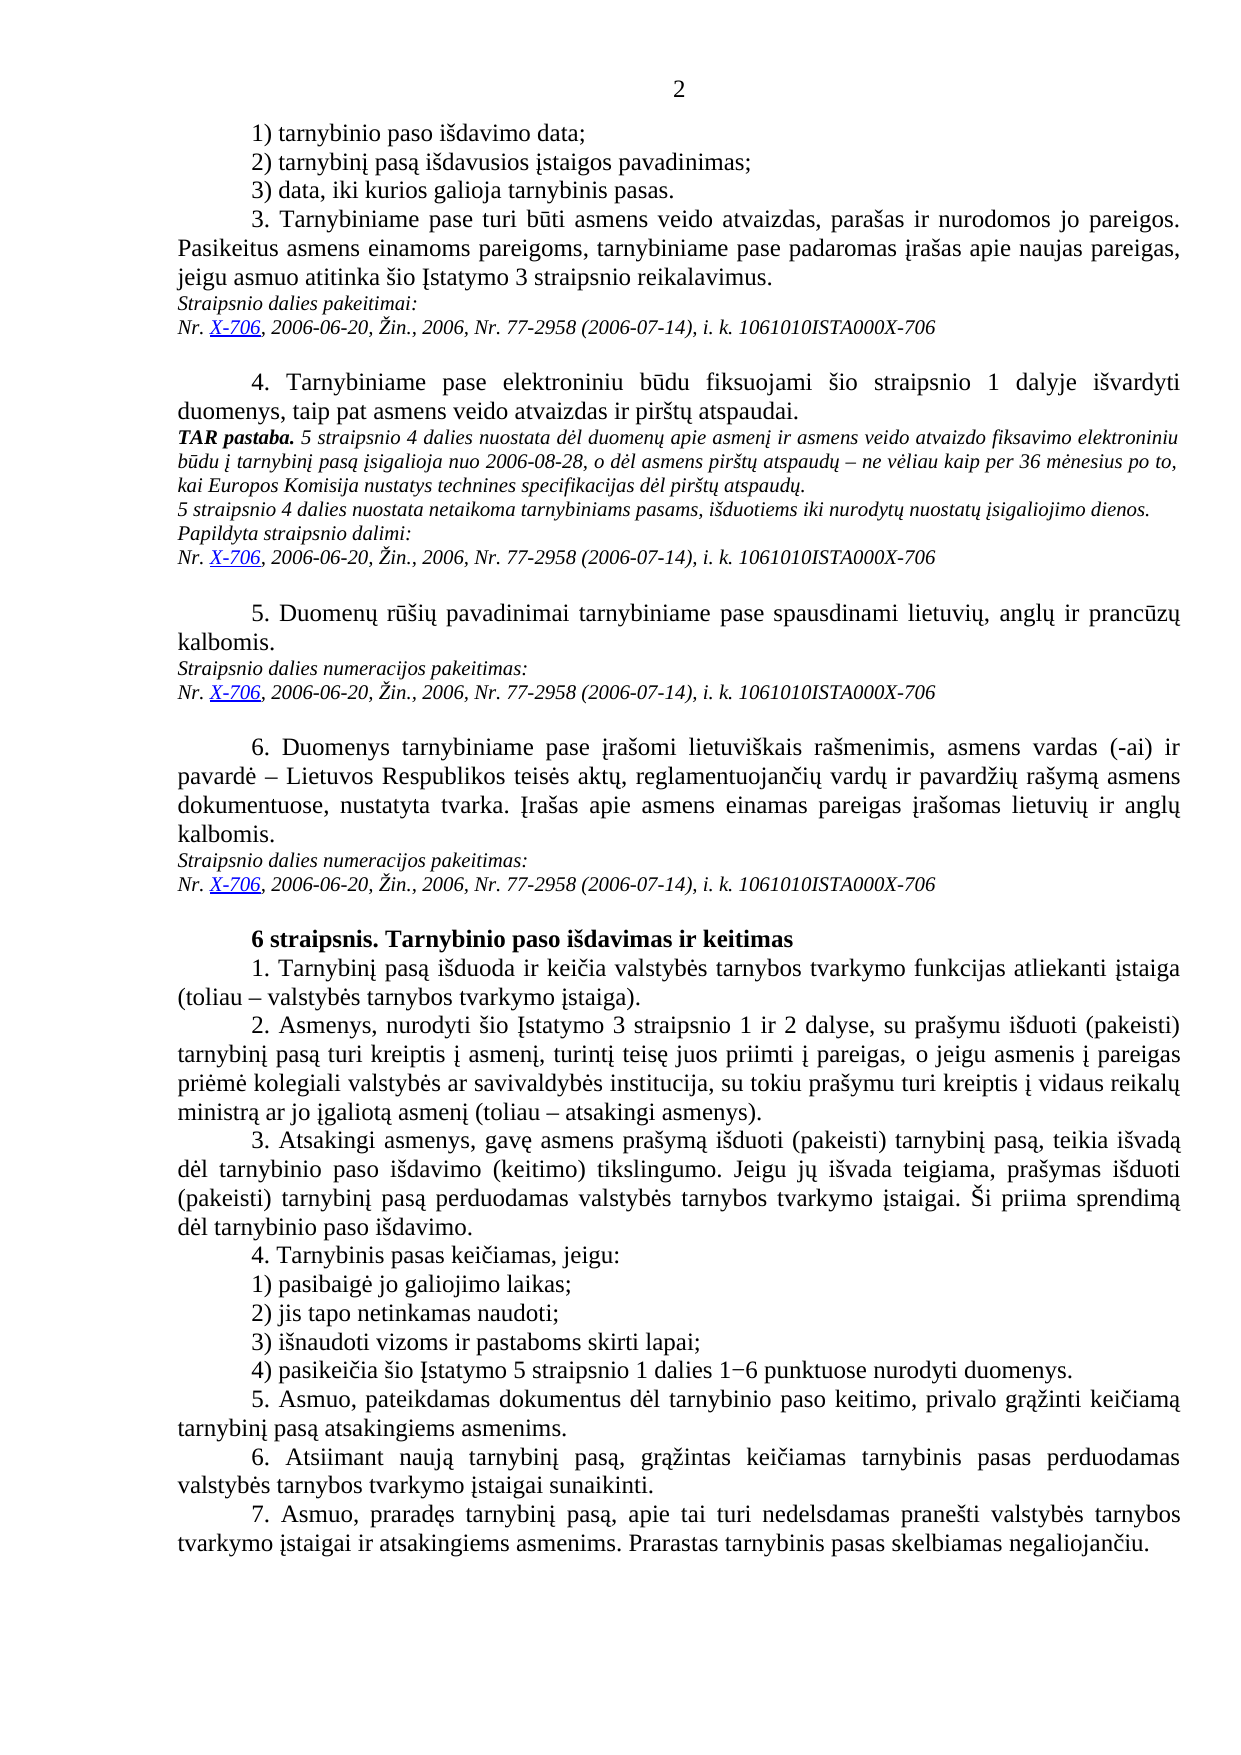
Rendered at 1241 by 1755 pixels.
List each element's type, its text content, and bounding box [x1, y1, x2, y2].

text 4. Tarnybiniame pase elektroniniu būdu fiksuojami šio straipsnio 1 dalyje išvardyti duomenys, taip pat asmens veido atvaizdas ir pirštų atspaudai. [177, 367, 1181, 425]
text 3) išnaudoti vizoms ir pastaboms skirti lapai; [177, 1327, 1181, 1356]
text TAR pastaba. 5 straipsnio 4 dalies nuostata dėl duomenų apie asmenį ir asmens veido atvaizdo fiksavimo elektroniniu būdu į tarnybinį pasą įsigalioja nuo 2006-08-28, o dėl asmens pirštų atspaudų – ne vėliau kaip per 36 mėnesius po to, kai Europos Komisija nustatys technines specifikacijas dėl pirštų atspaudų. [177, 425, 1181, 497]
text Papildyta straipsnio dalimi: [177, 521, 1181, 545]
text 4) pasikeičia šio Įstatymo 5 straipsnio 1 dalies 1−6 punktuose nurodyti duomenys. [177, 1356, 1181, 1384]
text Nr. X-706, 2006-06-20, Žin., 2006, Nr. 77-2958 (2006-07-14), i. k. 1061010ISTA000X-706 [177, 680, 1181, 704]
text 6. Atsiimant naują tarnybinį pasą, grąžintas keičiamas tarnybinis pasas perduodamas valstybės tarnybos tvarkymo įstaigai sunaikinti. [177, 1442, 1181, 1499]
text 7. Asmuo, praradęs tarnybinį pasą, apie tai turi nedelsdamas pranešti valstybės tarnybos tvarkymo įstaigai ir atsakingiems asmenims. Prarastas tarnybinis pasas skelbiamas negaliojančiu. [177, 1499, 1181, 1557]
text 5. Duomenų rūšių pavadinimai tarnybiniame pase spausdinami lietuvių, anglų ir prancūzų kalbomis. [177, 598, 1181, 656]
text Nr. X-706, 2006-06-20, Žin., 2006, Nr. 77-2958 (2006-07-14), i. k. 1061010ISTA000X-706 [177, 545, 1181, 569]
text Straipsnio dalies pakeitimai: [177, 291, 1181, 315]
text Nr. X-706, 2006-06-20, Žin., 2006, Nr. 77-2958 (2006-07-14), i. k. 1061010ISTA000X-706 [177, 315, 1181, 339]
text 3) data, iki kurios galioja tarnybinis pasas. [177, 176, 1181, 204]
text 3. Tarnybiniame pase turi būti asmens veido atvaizdas, parašas ir nurodomos jo pareigos. Pasikeitus asmens einamoms pareigoms, tarnybiniame pase padaromas įrašas apie naujas pareigas, jeigu asmuo atitinka šio Įstatymo 3 straipsnio reikalavimus. [177, 204, 1181, 291]
text 2) jis tapo netinkamas naudoti; [177, 1298, 1181, 1327]
text 5 straipsnio 4 dalies nuostata netaikoma tarnybiniams pasams, išduotiems iki nurodytų nuostatų įsigaliojimo dienos. [177, 497, 1181, 521]
text 1) pasibaigė jo galiojimo laikas; [177, 1269, 1181, 1298]
text 2. Asmenys, nurodyti šio Įstatymo 3 straipsnio 1 ir 2 dalyse, su prašymu išduoti (pakeisti) tarnybinį pasą turi kreiptis į asmenį, turintį teisę juos priimti į pareigas, o jeigu asmenis į pareigas priėmė kolegiali valstybės ar savivaldybės institucija, su tokiu prašymu turi kreiptis į vidaus reikalų ministrą ar jo įgaliotą asmenį (toliau – atsakingi asmenys). [177, 1011, 1181, 1126]
text 4. Tarnybinis pasas keičiamas, jeigu: [177, 1241, 1181, 1269]
text 2) tarnybinį pasą išdavusios įstaigos pavadinimas; [177, 147, 1181, 176]
text 1) tarnybinio paso išdavimo data; [177, 118, 1181, 147]
text 6 straipsnis. Tarnybinio paso išdavimas ir keitimas [177, 924, 1181, 953]
text Straipsnio dalies numeracijos pakeitimas: [177, 847, 1181, 872]
text 1. Tarnybinį pasą išduoda ir keičia valstybės tarnybos tvarkymo funkcijas atliekanti įstaiga (toliau – valstybės tarnybos tvarkymo įstaiga). [177, 953, 1181, 1011]
text 6. Duomenys tarnybiniame pase įrašomi lietuviškais rašmenimis, asmens vardas (-ai) ir pavardė – Lietuvos Respublikos teisės aktų, reglamentuojančių vardų ir pavardžių rašymą asmens dokumentuose, nustatyta tvarka. Įrašas apie asmens einamas pareigas įrašomas lietuvių ir anglų kalbomis. [177, 732, 1181, 847]
text Nr. X-706, 2006-06-20, Žin., 2006, Nr. 77-2958 (2006-07-14), i. k. 1061010ISTA000X-706 [177, 872, 1181, 896]
text Straipsnio dalies numeracijos pakeitimas: [177, 656, 1181, 680]
text 5. Asmuo, pateikdamas dokumentus dėl tarnybinio paso keitimo, privalo grąžinti keičiamą tarnybinį pasą atsakingiems asmenims. [177, 1384, 1181, 1442]
text 3. Atsakingi asmenys, gavę asmens prašymą išduoti (pakeisti) tarnybinį pasą, teikia išvadą dėl tarnybinio paso išdavimo (keitimo) tikslingumo. Jeigu jų išvada teigiama, prašymas išduoti (pakeisti) tarnybinį pasą perduodamas valstybės tarnybos tvarkymo įstaigai. Ši priima sprendimą dėl tarnybinio paso išdavimo. [177, 1126, 1181, 1241]
